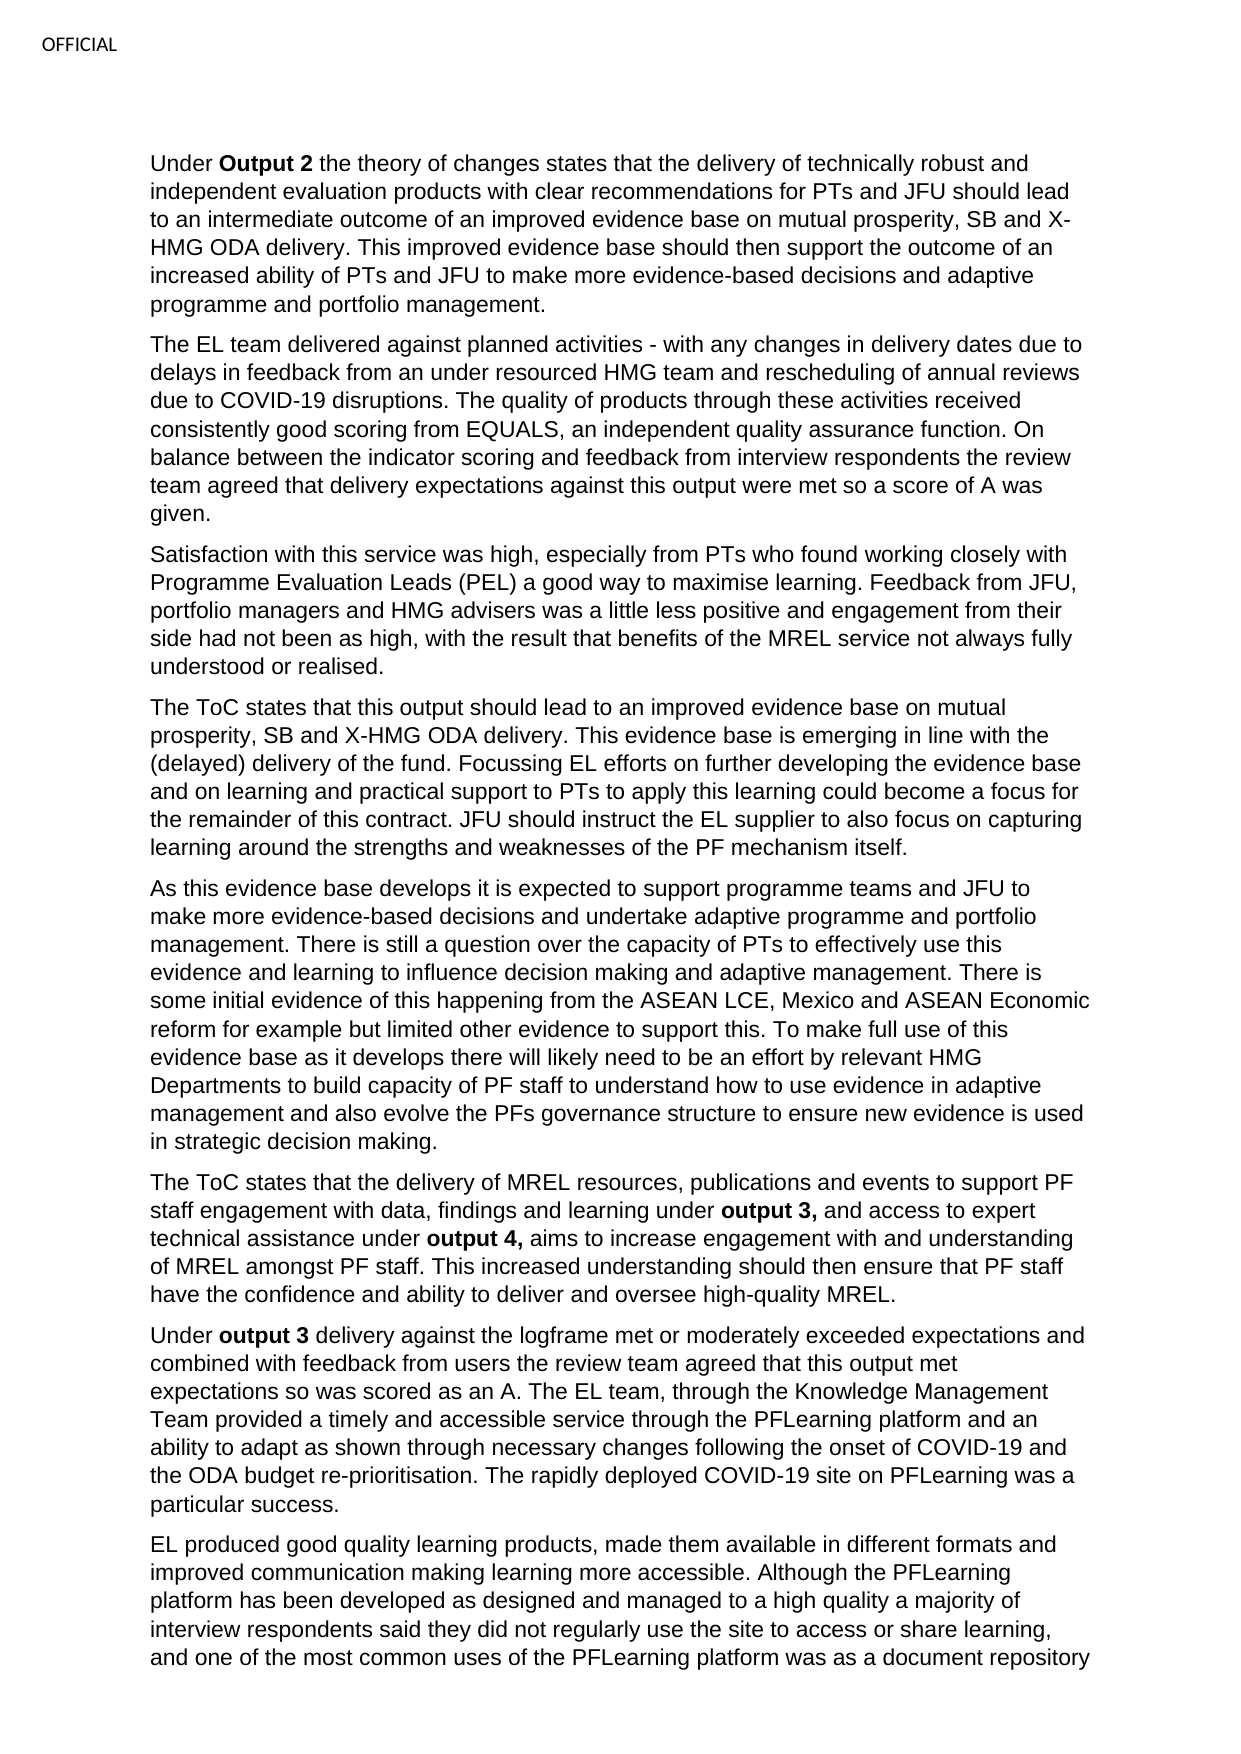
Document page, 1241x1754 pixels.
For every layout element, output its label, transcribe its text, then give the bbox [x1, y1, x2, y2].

text The EL team delivered against planned activities - with any changes in delivery dates due to delays in feedback from an under resourced HMG team and rescheduling of annual reviews due to COVID-19 disruptions. The quality of products through these activities received consistently good scoring from EQUALS, an independent quality assurance function. On balance between the indicator scoring and feedback from interview respondents the review team agreed that delivery expectations against this output were met so a score of A was given. [150, 331, 1090, 526]
text Satisfaction with this service was high, especially from PTs who found working closely with Programme Evaluation Leads (PEL) a good way to maximise learning. Feedback from JFU, portfolio managers and HMG advisers was a little less positive and engagement from their side had not been as high, with the result that benefits of the MREL service not always fully understood or realised. [150, 541, 1090, 679]
text Under Output 2 the theory of changes states that the delivery of technically robust and independent evaluation products with clear recommendations for PTs and JFU should lead to an intermediate outcome of an improved evidence base on mutual prosperity, SB and X-HMG ODA delivery. This improved evidence base should then support the outcome of an increased ability of PTs and JFU to make more evidence-based decisions and adaptive programme and portfolio management. [150, 150, 1090, 317]
text As this evidence base develops it is expected to support programme teams and JFU to make more evidence-based decisions and undertake adaptive programme and portfolio management. There is still a question over the capacity of PTs to effectively use this evidence and learning to influence decision making and adaptive management. There is some initial evidence of this happening from the ASEAN LCE, Mexico and ASEAN Economic reform for example but limited other evidence to support this. To make full use of this evidence base as it develops there will likely need to be an effort by relevant HMG Departments to build capacity of PF staff to understand how to use evidence in adaptive management and also evolve the PFs governance structure to ensure new evidence is used in strategic decision making. [150, 875, 1090, 1154]
text The ToC states that the delivery of MREL resources, publications and events to support PF staff engagement with data, findings and learning under output 3, and access to expert technical assistance under output 4, aims to increase engagement with and understanding of MREL amongst PF staff. This increased understanding should then ensure that PF staff have the confidence and ability to deliver and oversee high-quality MREL. [150, 1169, 1090, 1308]
text Under output 3 delivery against the logframe met or moderately exceeded expectations and combined with feedback from users the review team agreed that this output met expectations so was scored as an A. The EL team, through the Knowledge Management Team provided a timely and accessible service through the PFLearning platform and an ability to adapt as shown through necessary changes following the onset of COVID-19 and the ODA budget re-prioritisation. The rapidly deployed COVID-19 site on PFLearning was a particular success. [150, 1322, 1090, 1517]
text EL produced good quality learning products, made them available in different formats and improved communication making learning more accessible. Although the PFLearning platform has been developed as designed and managed to a high quality a majority of interview respondents said they did not regularly use the site to access or share learning, and one of the most common uses of the PFLearning platform was as a document repository [150, 1531, 1090, 1670]
text The ToC states that this output should lead to an improved evidence base on mutual prosperity, SB and X-HMG ODA delivery. This evidence base is emerging in line with the (delayed) delivery of the fund. Focussing EL efforts on further developing the evidence base and on learning and practical support to PTs to apply this learning could become a focus for the remainder of this contract. JFU should instruct the EL supplier to also focus on capturing learning around the strengths and weaknesses of the PF mechanism itself. [150, 694, 1090, 861]
